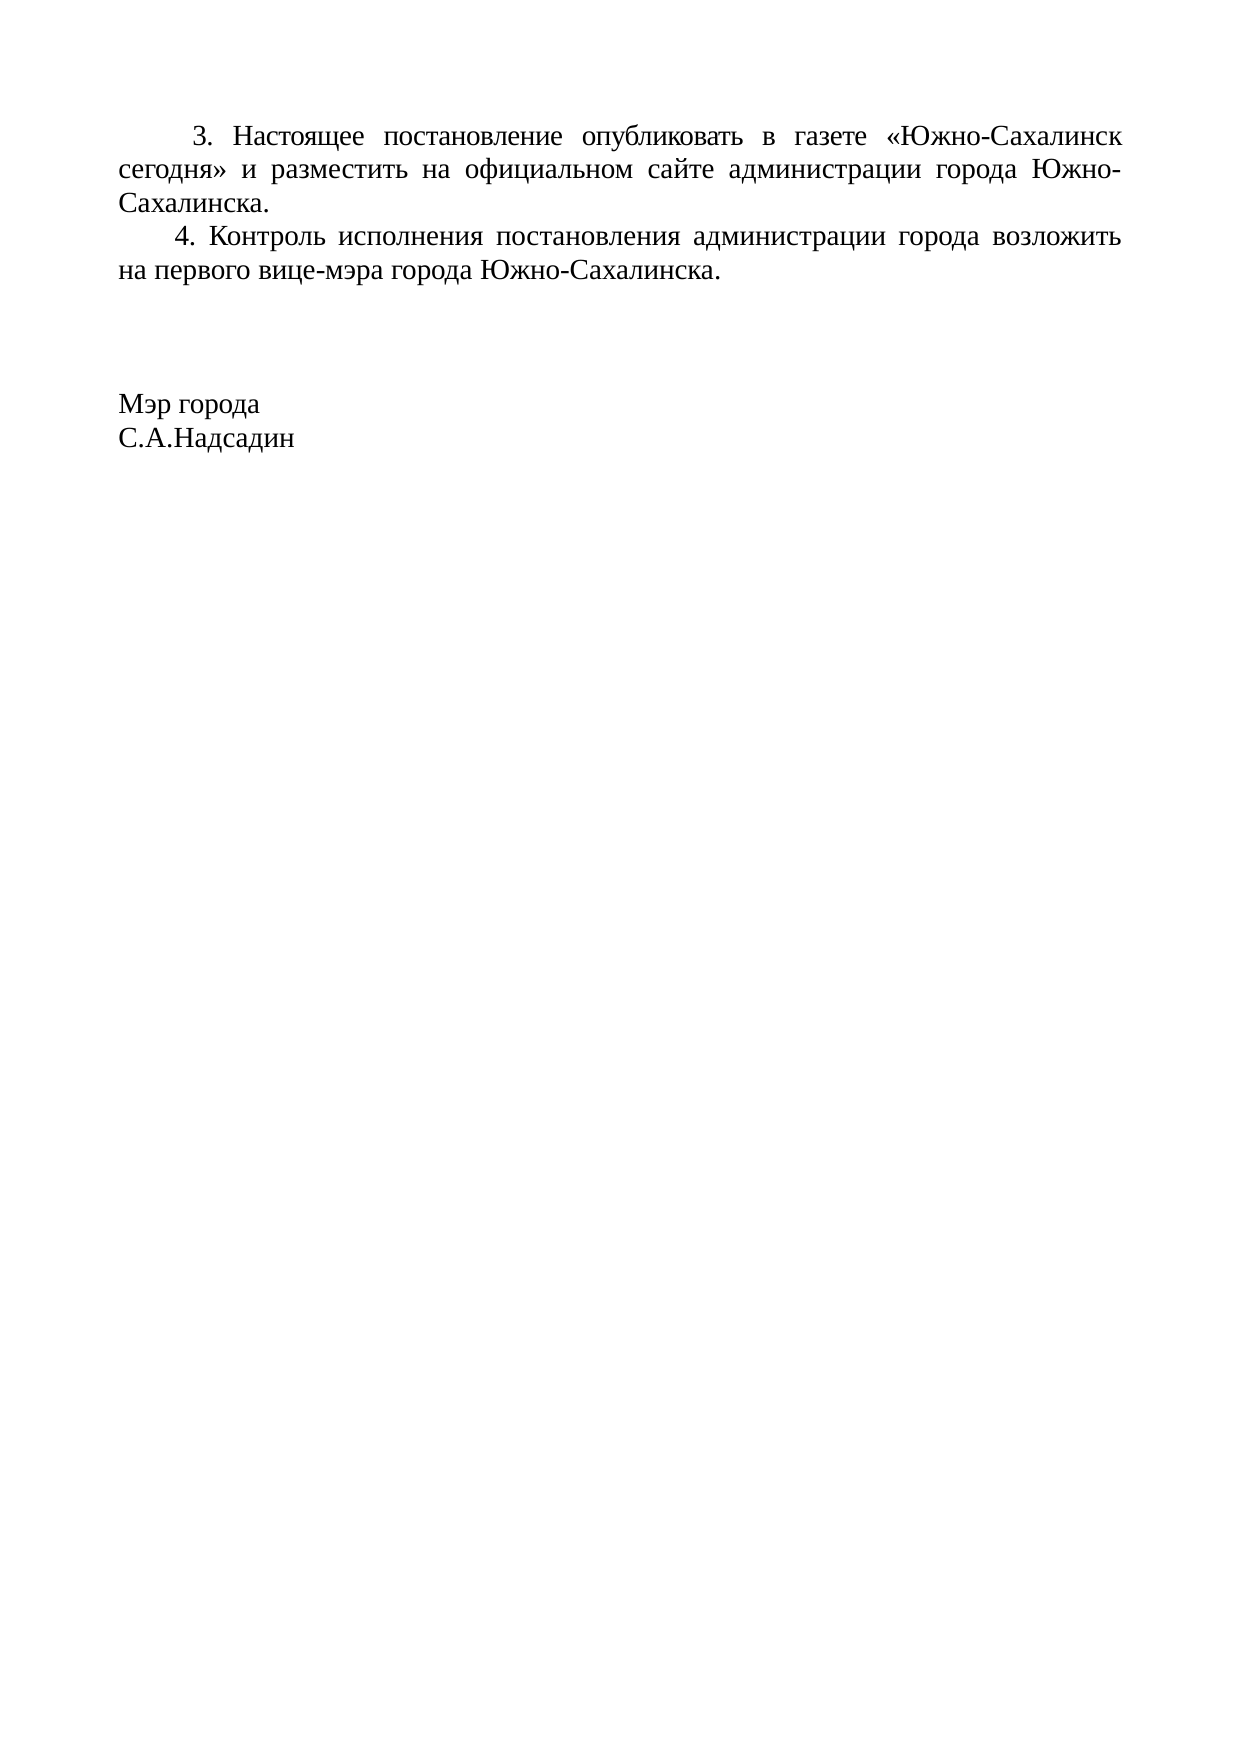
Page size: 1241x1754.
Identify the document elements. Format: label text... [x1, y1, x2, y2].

text 3. Настоящее постановление опубликовать в газете «Южно-Сахалинск сегодня» и разместить на официальном сайте администрации города Южно-Сахалинска. [118, 118, 1122, 219]
text Мэр города С.А.Надсадин [118, 386, 1122, 453]
text 4. Контроль исполнения постановления администрации города возложить на первого вице-мэра города Южно-Сахалинска. [118, 219, 1122, 286]
